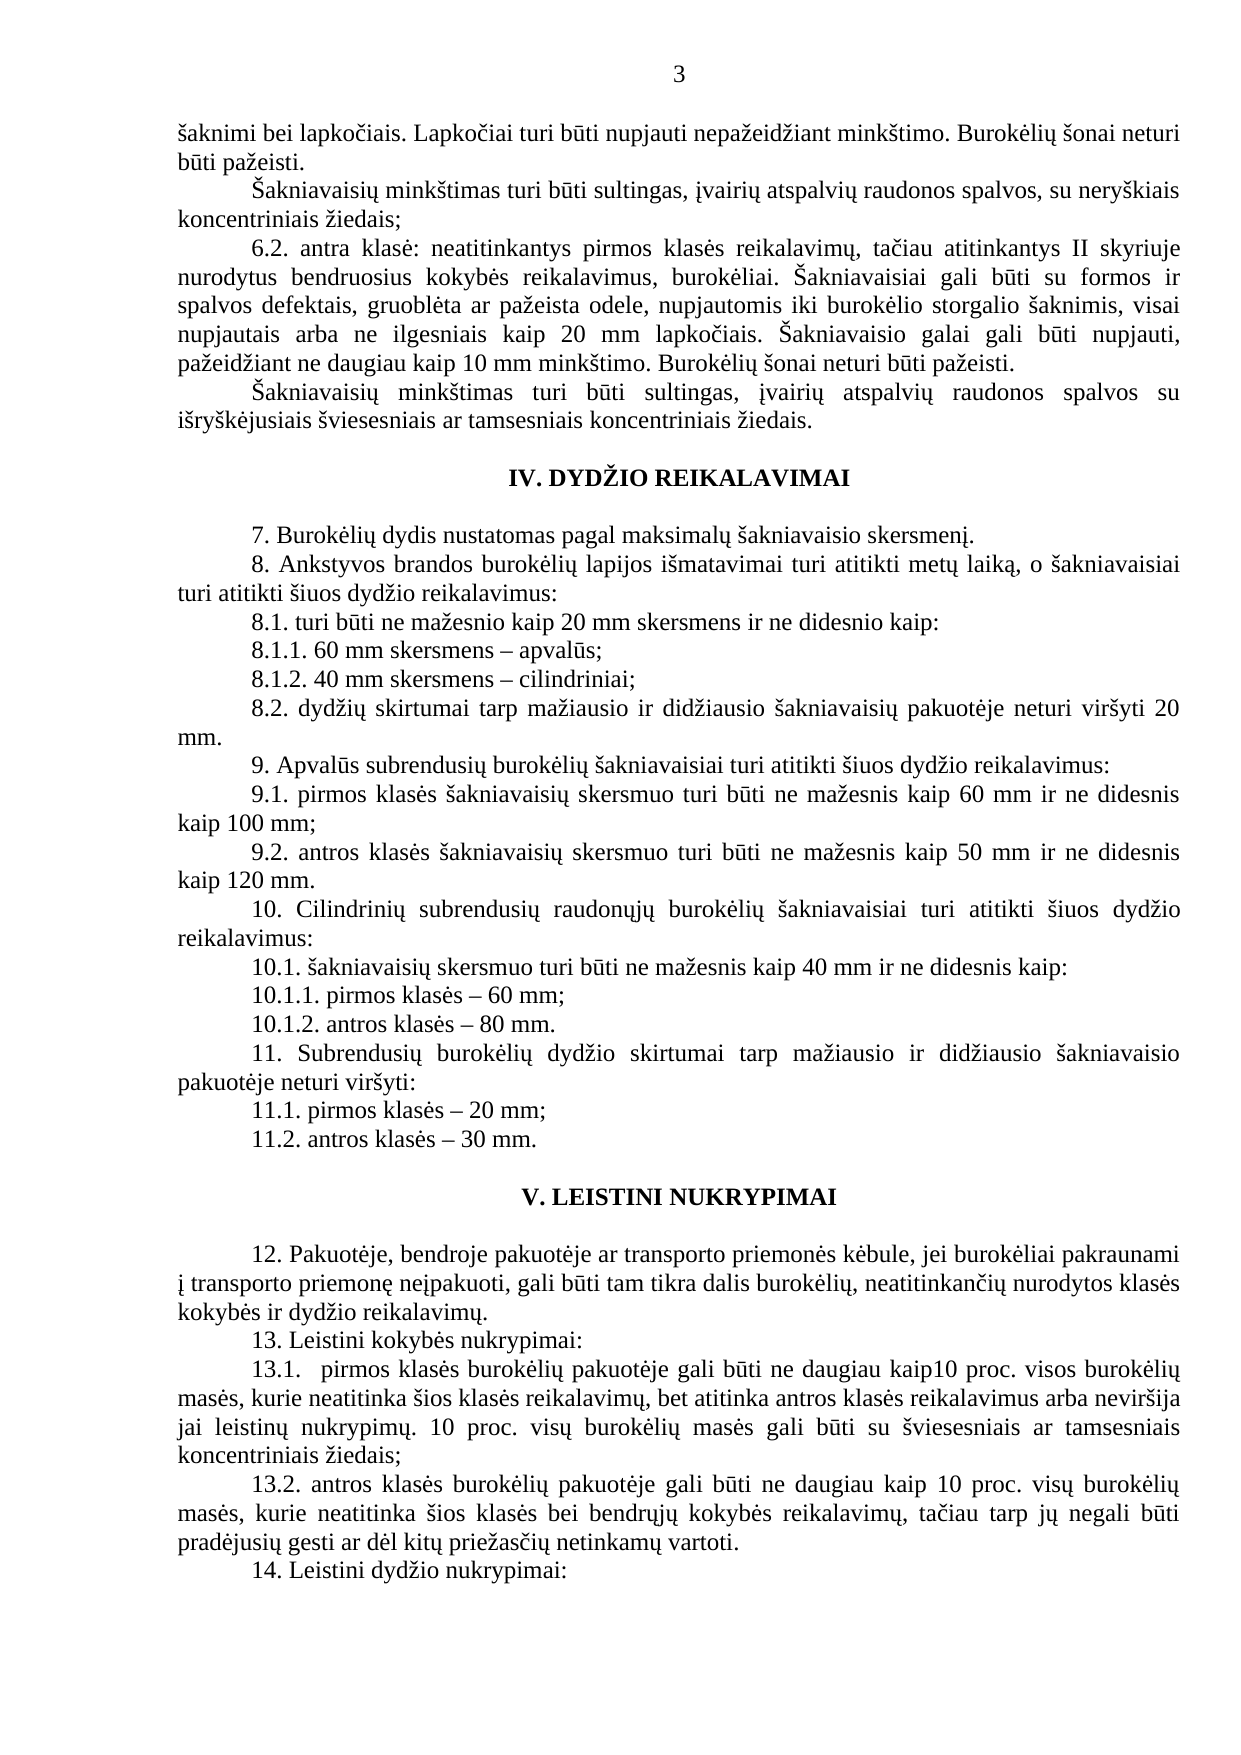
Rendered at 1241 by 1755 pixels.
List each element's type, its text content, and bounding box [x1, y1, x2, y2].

text 8.1.1. 60 mm skersmens – apvalūs; [177, 636, 1181, 664]
text IV. DYDŽIO REIKALAVIMAI [177, 463, 1181, 492]
text 13.2. antros klasės burokėlių pakuotėje gali būti ne daugiau kaip 10 proc. visų burokėlių masės, kurie neatitinka šios klasės bei bendrųjų kokybės reikalavimų, tačiau tarp jų negali būti pradėjusių gesti ar dėl kitų priežasčių netinkamų vartoti. [177, 1469, 1181, 1556]
text 10.1.1. pirmos klasės – 60 mm; [177, 981, 1181, 1009]
text 13.1. pirmos klasės burokėlių pakuotėje gali būti ne daugiau kaip10 proc. visos burokėlių masės, kurie neatitinka šios klasės reikalavimų, bet atitinka antros klasės reikalavimus arba neviršija jai leistinų nukrypimų. 10 proc. visų burokėlių masės gali būti su šviesesniais ar tamsesniais koncentriniais žiedais; [177, 1354, 1181, 1469]
text Šakniavaisių minkštimas turi būti sultingas, įvairių atspalvių raudonos spalvos su išryškėjusiais šviesesniais ar tamsesniais koncentriniais žiedais. [177, 377, 1181, 434]
text 8. Ankstyvos brandos burokėlių lapijos išmatavimai turi atitikti metų laiką, o šakniavaisiai turi atitikti šiuos dydžio reikalavimus: [177, 549, 1181, 607]
text 10.1.2. antros klasės – 80 mm. [177, 1009, 1181, 1038]
text 8.2. dydžių skirtumai tarp mažiausio ir didžiausio šakniavaisių pakuotėje neturi viršyti 20 mm. [177, 693, 1181, 751]
text 6.2. antra klasė: neatitinkantys pirmos klasės reikalavimų, tačiau atitinkantys II skyriuje nurodytus bendruosius kokybės reikalavimus, burokėliai. Šakniavaisiai gali būti su formos ir spalvos defektais, gruoblėta ar pažeista odele, nupjautomis iki burokėlio storgalio šaknimis, visai nupjautais arba ne ilgesniais kaip 20 mm lapkočiais. Šakniavaisio galai gali būti nupjauti, pažeidžiant ne daugiau kaip 10 mm minkštimo. Burokėlių šonai neturi būti pažeisti. [177, 233, 1181, 377]
text 9.2. antros klasės šakniavaisių skersmuo turi būti ne mažesnis kaip 50 mm ir ne didesnis kaip 120 mm. [177, 837, 1181, 894]
text 11.1. pirmos klasės – 20 mm; [177, 1096, 1181, 1124]
text 9.1. pirmos klasės šakniavaisių skersmuo turi būti ne mažesnis kaip 60 mm ir ne didesnis kaip 100 mm; [177, 779, 1181, 837]
text 13. Leistini kokybės nukrypimai: [177, 1326, 1181, 1354]
text 11. Subrendusių burokėlių dydžio skirtumai tarp mažiausio ir didžiausio šakniavaisio pakuotėje neturi viršyti: [177, 1038, 1181, 1096]
text 10.1. šakniavaisių skersmuo turi būti ne mažesnis kaip 40 mm ir ne didesnis kaip: [177, 952, 1181, 981]
text Šakniavaisių minkštimas turi būti sultingas, įvairių atspalvių raudonos spalvos, su neryškiais koncentriniais žiedais; [177, 176, 1181, 233]
text V. LEISTINI NUKRYPIMAI [177, 1182, 1181, 1211]
text 12. Pakuotėje, bendroje pakuotėje ar transporto priemonės kėbule, jei burokėliai pakraunami į transporto priemonę neįpakuoti, gali būti tam tikra dalis burokėlių, neatitinkančių nurodytos klasės kokybės ir dydžio reikalavimų. [177, 1239, 1181, 1326]
text 11.2. antros klasės – 30 mm. [177, 1124, 1181, 1153]
text 14. Leistini dydžio nukrypimai: [177, 1556, 1181, 1584]
text šaknimi bei lapkočiais. Lapkočiai turi būti nupjauti nepažeidžiant minkštimo. Burokėlių šonai neturi būti pažeisti. [177, 118, 1181, 176]
text 9. Apvalūs subrendusių burokėlių šakniavaisiai turi atitikti šiuos dydžio reikalavimus: [177, 751, 1181, 779]
text 8.1. turi būti ne mažesnio kaip 20 mm skersmens ir ne didesnio kaip: [177, 607, 1181, 636]
text 10. Cilindrinių subrendusių raudonųjų burokėlių šakniavaisiai turi atitikti šiuos dydžio reikalavimus: [177, 894, 1181, 952]
text 8.1.2. 40 mm skersmens – cilindriniai; [177, 664, 1181, 693]
text 7. Burokėlių dydis nustatomas pagal maksimalų šakniavaisio skersmenį. [177, 521, 1181, 549]
